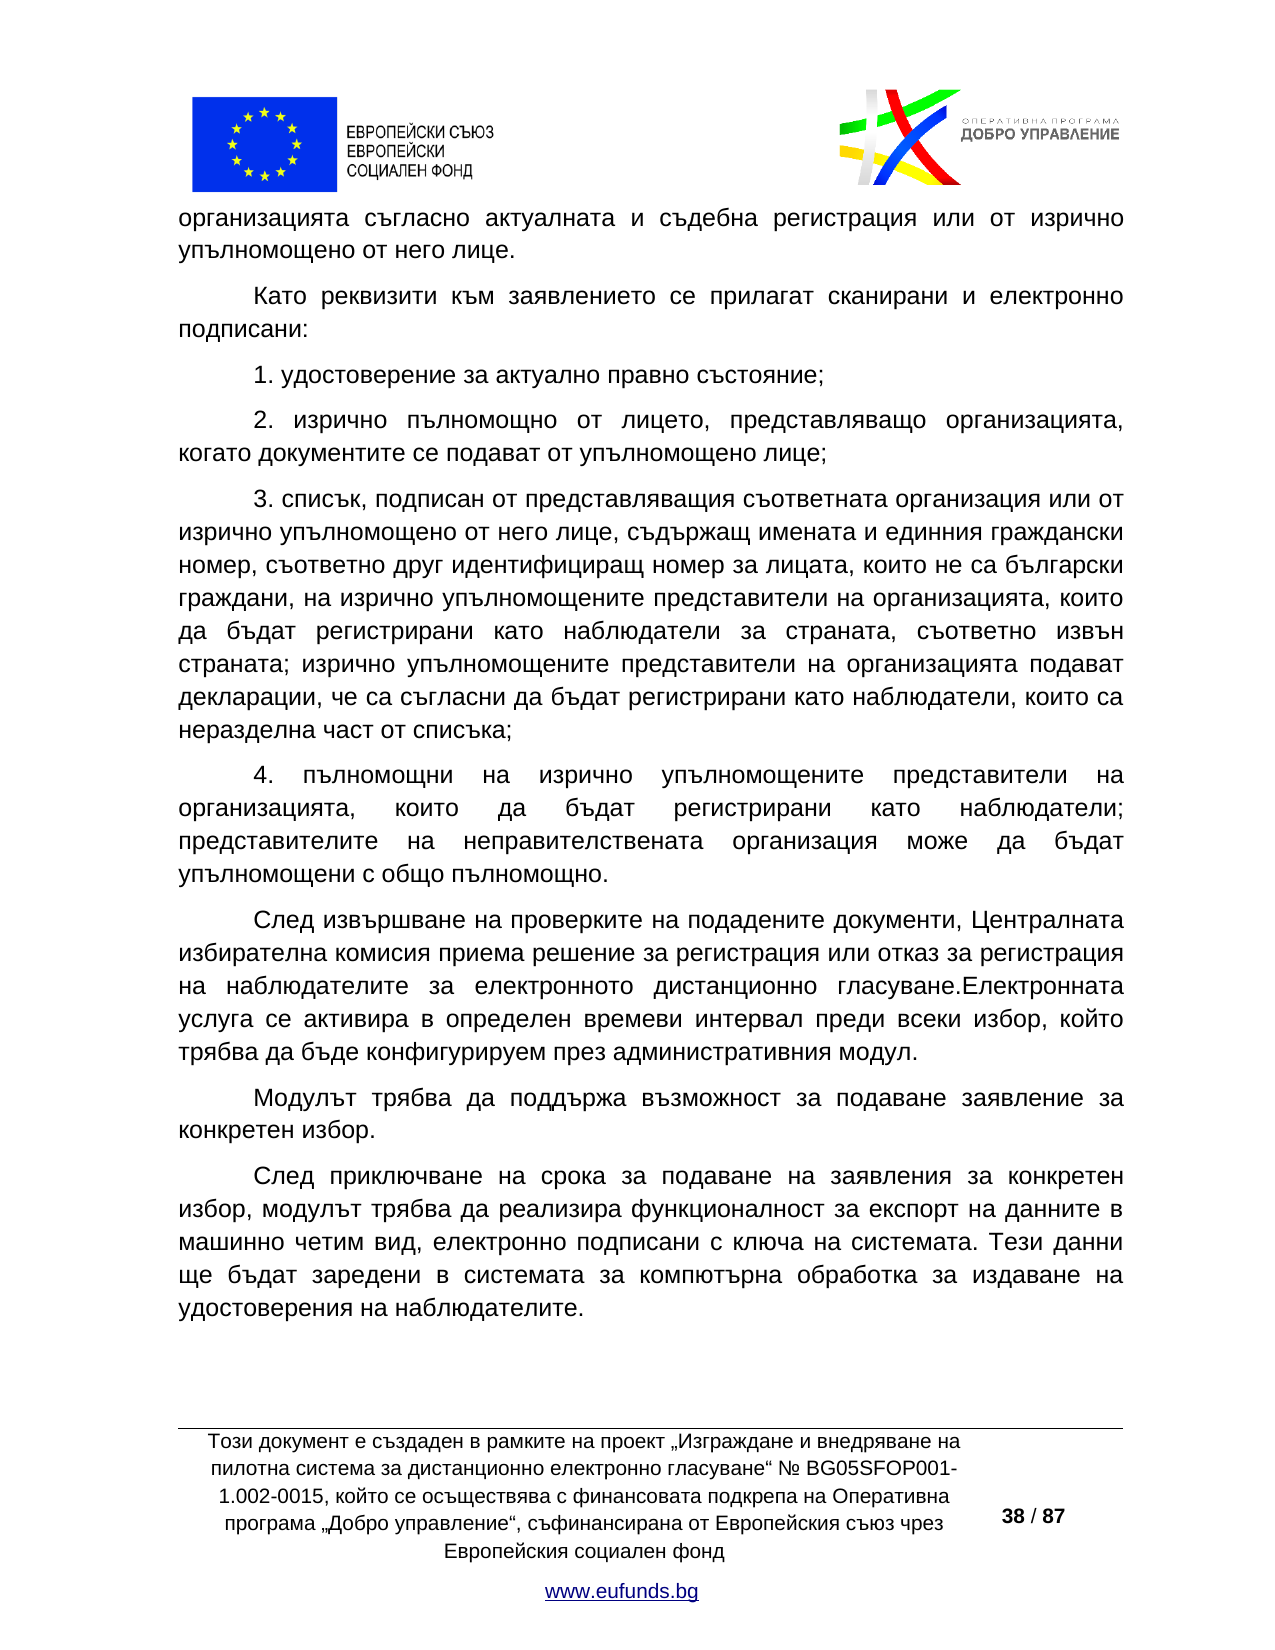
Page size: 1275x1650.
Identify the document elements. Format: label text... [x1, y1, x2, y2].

text След приключване на срока за подаване на заявления за конкретен избор, модулът трябва да реализира функционалност за експорт на данните в машинно четим вид, електронно подписани с ключа на системата. Тези данни ще бъдат заредени в системата за компютърна обработка за издаване на удостоверения на наблюдателите. [178, 1161, 1125, 1322]
text 3. списък, подписан от представляващия съответната организация или от изрично упълномощено от него лице, съдържащ имената и единния граждански номер, съответно друг идентифициращ номер за лицата, които не са български граждани, на изрично упълномощените представители на организацията, които да бъдат регистрирани като наблюдатели за страната, съответно извън страната; изрично упълномощените представители на организацията подават декларации, че са съгласни да бъдат регистрирани като наблюдатели, които са неразделна част от списъка; [178, 484, 1125, 743]
text организацията съгласно актуалната и съдебна регистрация или от изрично упълномощено от него лице. [178, 202, 1125, 264]
text 1. удостоверение за актуално правно състояние; [178, 359, 1125, 388]
text 2. изрично пълномощно от лицето, представляващо организацията, когато документите се подават от упълномощено лице; [178, 405, 1125, 467]
text 4. пълномощни на изрично упълномощените представители на организацията, които да бъдат регистрирани като наблюдатели; представителите на неправителствената организация може да бъдат упълномощени с общо пълномощно. [178, 760, 1125, 888]
text След извършване на проверките на подадените документи, Централната избирателна комисия приема решение за регистрация или отказ за регистрация на наблюдателите за електронното дистанционно гласуване.Електронната услуга се активира в определен времеви интервал преди всеки избор, който трябва да бъде конфигурируем през административния модул. [178, 905, 1125, 1066]
text Модулът трябва да поддържа възможност за подаване заявление за конкретен избор. [178, 1082, 1125, 1144]
text Като реквизити към заявлението се прилагат сканирани и електронно подписани: [178, 281, 1125, 343]
